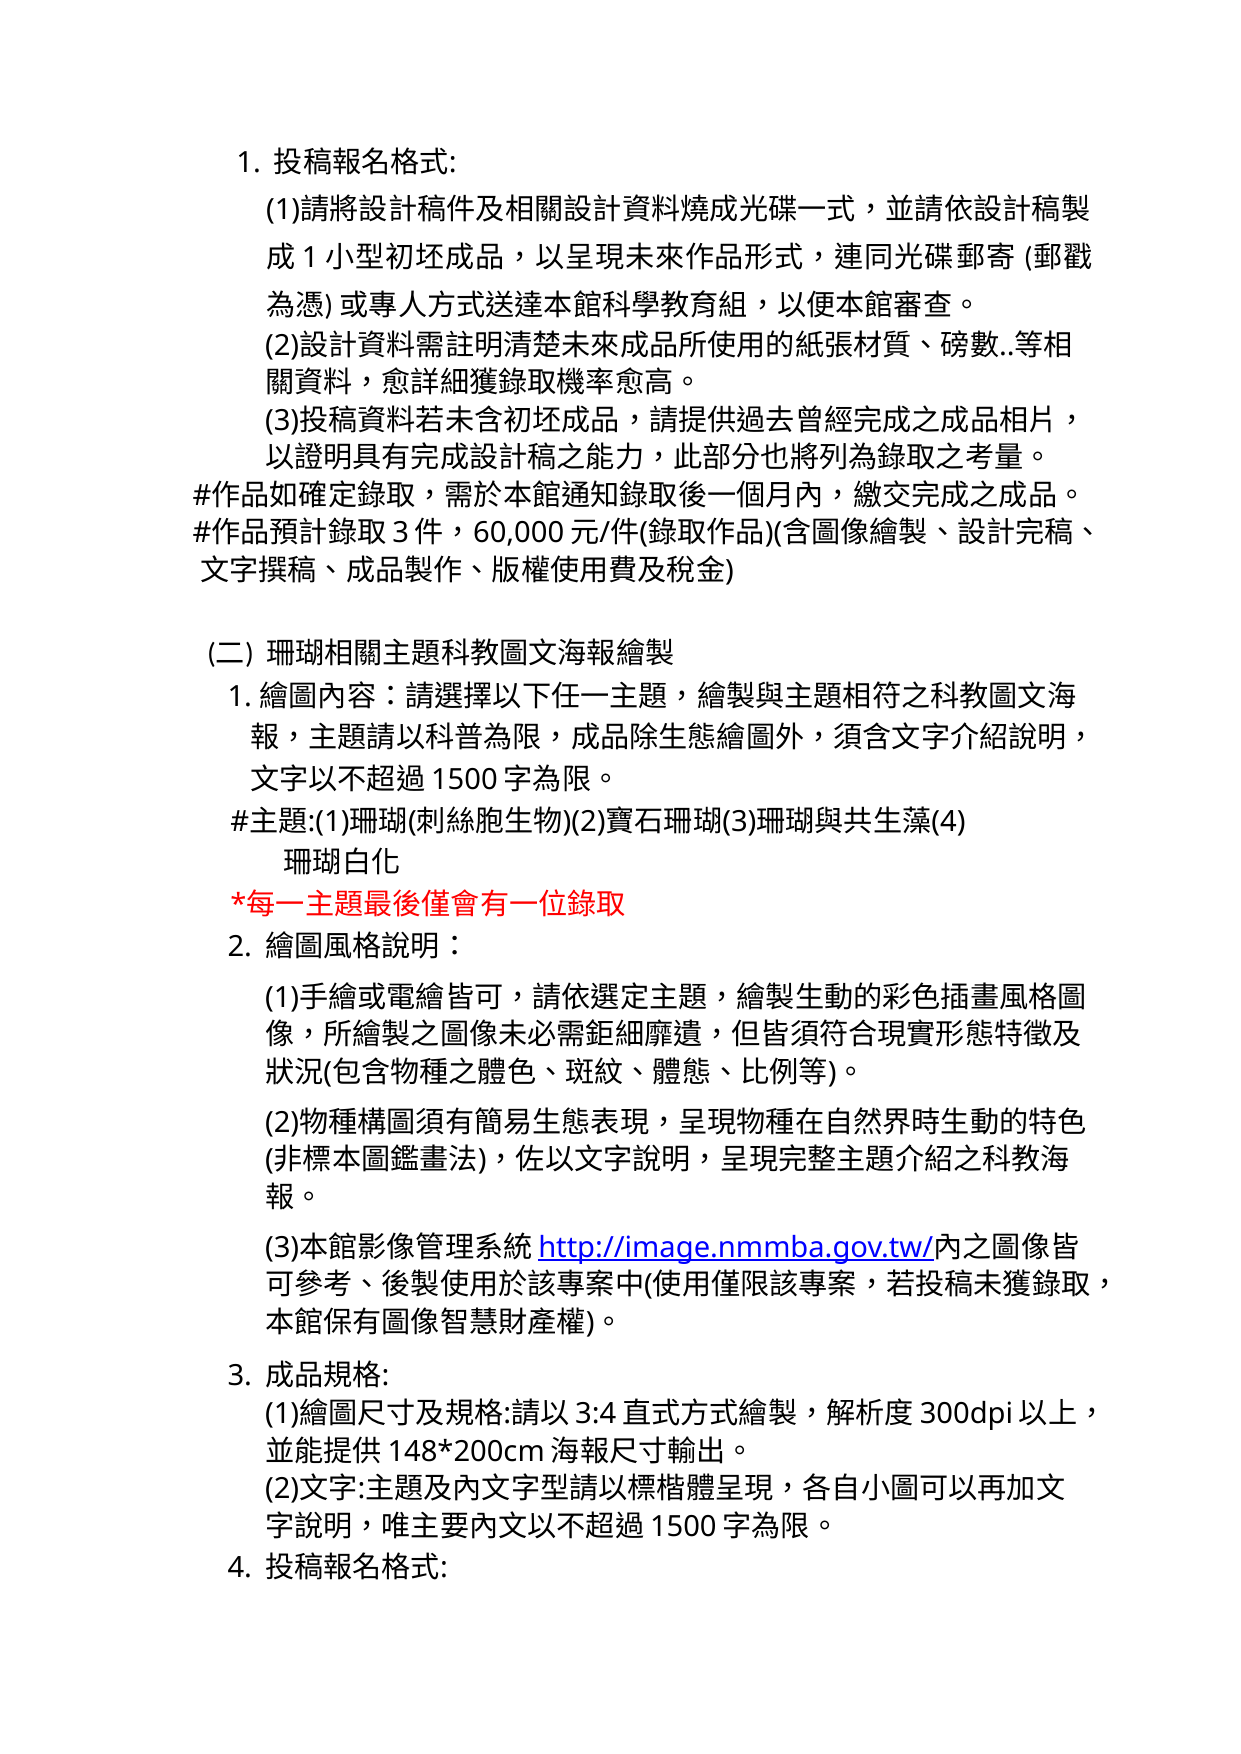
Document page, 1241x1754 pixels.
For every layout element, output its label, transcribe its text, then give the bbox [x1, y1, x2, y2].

text #主題:(1)珊瑚(刺絲胞生物)(2)寶石珊瑚(3)珊瑚與共生藻(4) [177, 798, 1092, 839]
text (3)投稿資料若未含初坯成品，請提供過去曾經完成之成品相片，以證明具有完成設計稿之能力，此部分也將列為錄取之考量。 [265, 400, 1092, 475]
text 報，主題請以科普為限，成品除生態繪圖外，須含文字介紹說明， [227, 714, 1092, 756]
text 珊瑚白化 [177, 839, 1092, 881]
list (3)本館影像管理系統http://image.nmmba.gov.tw/內之圖像皆可參考、後製使用於該專案中(使用僅限該專案，若投稿未獲錄取，本館保有圖像智慧財產權)。 [265, 1227, 1092, 1339]
text 文字撰稿、成品製作、版權使用費及稅金) [177, 550, 1092, 587]
list 成品規格: [227, 1352, 1092, 1394]
text 1. 繪圖內容：請選擇以下任一主題，繪製與主題相符之科教圖文海 [227, 673, 1092, 714]
list (1)手繪或電繪皆可，請依選定主題，繪製生動的彩色插畫風格圖像，所繪製之圖像未必需鉅細靡遺，但皆須符合現實形態特徵及狀況(包含物種之體色、斑紋、體態、比例等)。 [265, 977, 1092, 1089]
list 繪圖風格說明： [227, 923, 1092, 964]
list 投稿報名格式: [236, 139, 1092, 181]
list 投稿報名格式: [227, 1544, 1092, 1585]
text (2)設計資料需註明清楚未來成品所使用的紙張材質、磅數..等相關資料，愈詳細獲錄取機率愈高。 [265, 325, 1092, 400]
text #作品如確定錄取，需於本館通知錄取後一個月內，繳交完成之成品。 [177, 475, 1092, 512]
text (1)繪圖尺寸及規格:請以3:4直式方式繪製，解析度300dpi以上，並能提供148*200cm海報尺寸輸出。 [265, 1394, 1092, 1469]
text 文字以不超過1500字為限。 [227, 756, 1092, 798]
text (2)文字:主題及內文字型請以標楷體呈現，各自小圖可以再加文字說明，唯主要內文以不超過1500字為限。 [265, 1469, 1092, 1544]
text (1)請將設計稿件及相關設計資料燒成光碟一式，並請依設計稿製成1小型初坯成品，以呈現未來作品形式，連同光碟郵寄 (郵戳為憑) 或專人方式送達本館科學教育組，以便本館審查。 [266, 181, 1092, 325]
list 珊瑚相關主題科教圖文海報繪製 [207, 625, 1092, 673]
text #作品預計錄取3件，60,000元/件(錄取作品)(含圖像繪製、設計完稿、 [177, 512, 1092, 550]
list (2)物種構圖須有簡易生態表現，呈現物種在自然界時生動的特色(非標本圖鑑畫法)，佐以文字說明，呈現完整主題介紹之科教海報。 [265, 1102, 1092, 1214]
text *每一主題最後僅會有一位錄取 [177, 881, 1092, 923]
